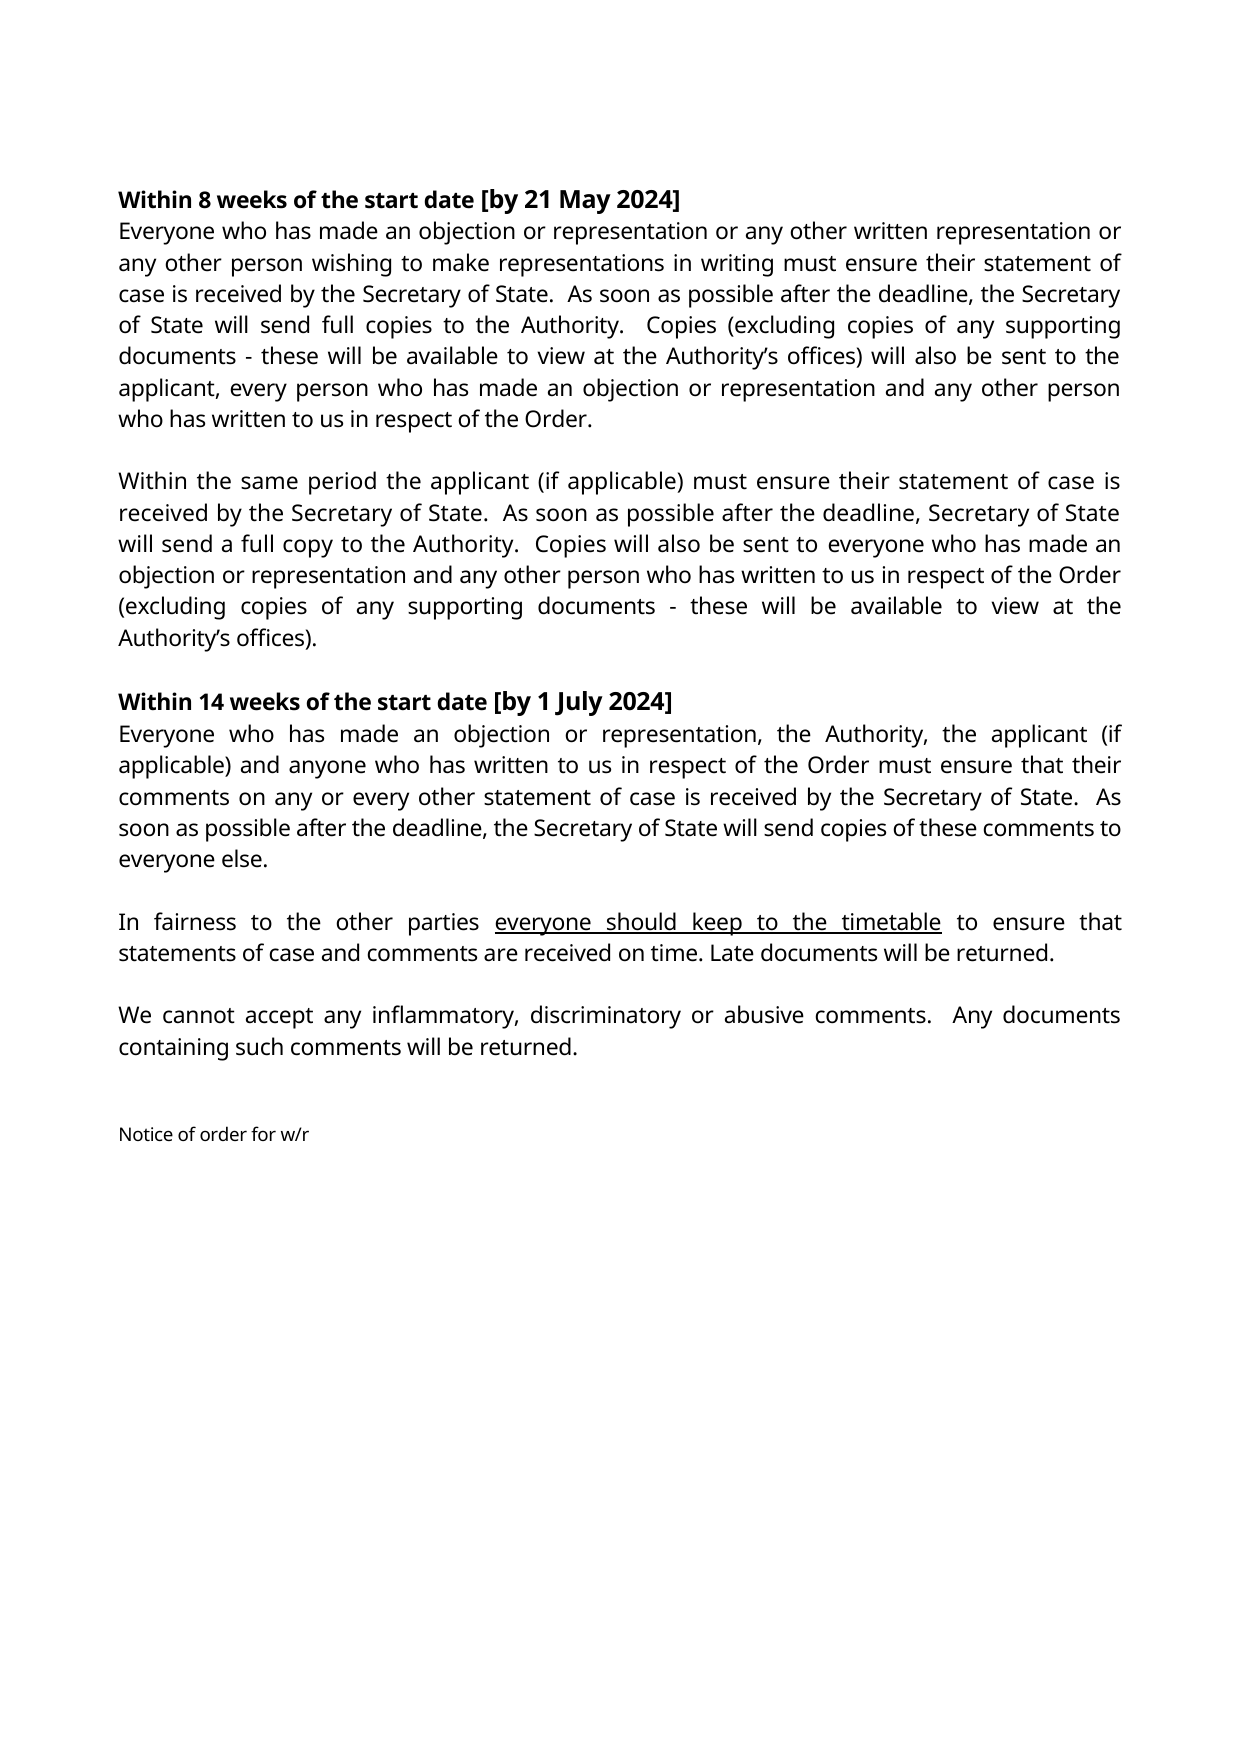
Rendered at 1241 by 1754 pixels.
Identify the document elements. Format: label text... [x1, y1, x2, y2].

text Within the same period the applicant (if applicable) must ensure their statement of case is received by the Secretary of State. As soon as possible after the deadline, Secretary of State will send a full copy to the Authority. Copies will also be sent to everyone who has made an objection or representation and any other person who has written to us in respect of the Order (excluding copies of any supporting documents - these will be available to view at the Authority’s offices). [118, 465, 1122, 653]
text We cannot accept any inflammatory, discriminatory or abusive comments. Any documents containing such comments will be returned. [118, 999, 1122, 1062]
text Everyone who has made an objection or representation or any other written representation or any other person wishing to make representations in writing must ensure their statement of case is received by the Secretary of State. As soon as possible after the deadline, the Secretary of State will send full copies to the Authority. Copies (excluding copies of any supporting documents - these will be available to view at the Authority’s offices) will also be sent to the applicant, every person who has made an objection or representation and any other person who has written to us in respect of the Order. [118, 215, 1122, 434]
text Everyone who has made an objection or representation, the Authority, the applicant (if applicable) and anyone who has written to us in respect of the Order must ensure that their comments on any or every other statement of case is received by the Secretary of State. As soon as possible after the deadline, the Secretary of State will send copies of these comments to everyone else. [118, 718, 1122, 874]
text Within 14 weeks of the start date [by 1 July 2024] [118, 684, 1122, 718]
text In fairness to the other parties everyone should keep to the timetable to ensure that statements of case and comments are received on time. Late documents will be returned. [118, 906, 1122, 968]
text Notice of order for w/r [118, 1121, 1122, 1147]
text Within 8 weeks of the start date [by 21 May 2024] [118, 181, 1122, 215]
